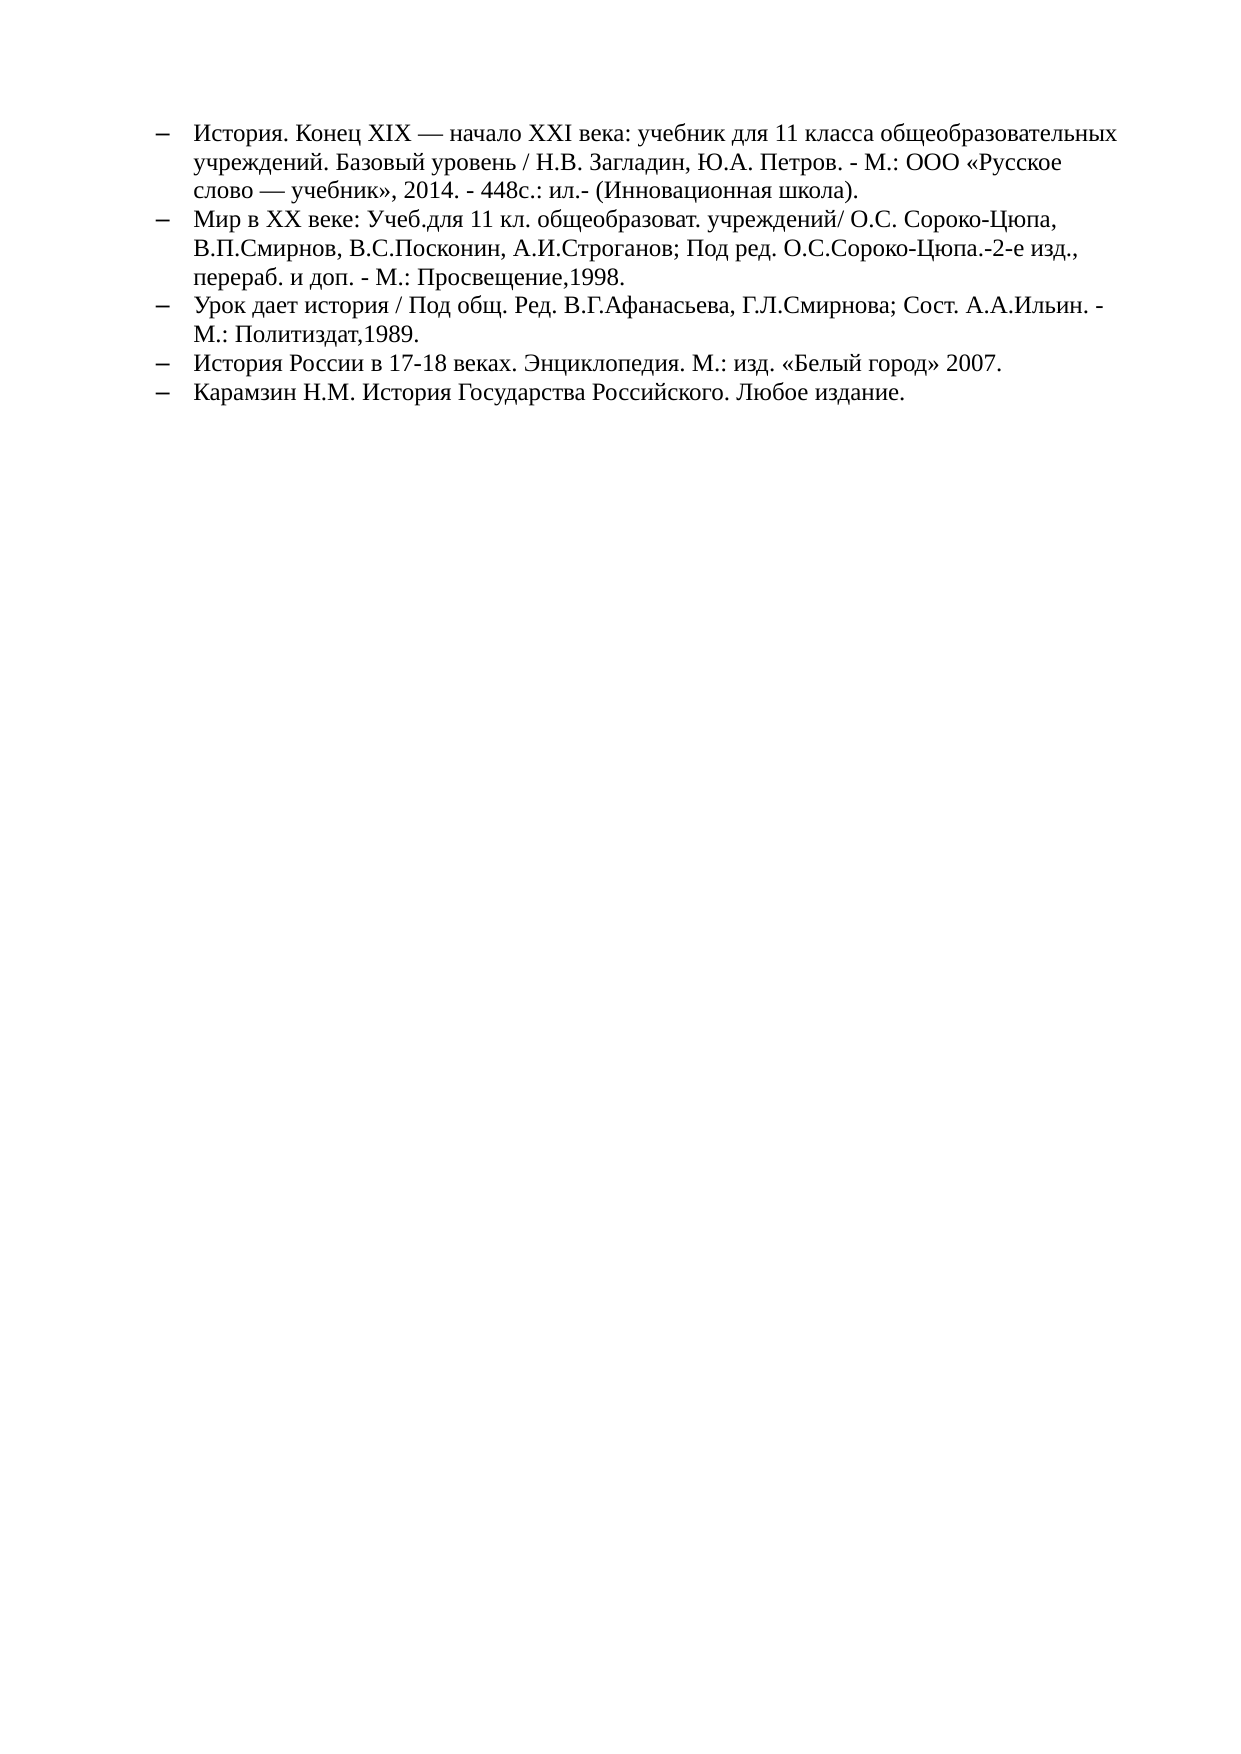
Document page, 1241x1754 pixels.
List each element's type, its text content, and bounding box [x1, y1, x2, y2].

list Карамзин Н.М. История Государства Российского. Любое издание. [156, 377, 1122, 406]
list Урок дает история / Под общ. Ред. В.Г.Афанасьева, Г.Л.Смирнова; Сост. А.А.Ильин. - М.: Политиздат,1989. [156, 291, 1122, 348]
list История России в 17-18 веках. Энциклопедия. М.: изд. «Белый город» 2007. [156, 348, 1122, 377]
list История. Конец XIX — начало XXI века: учебник для 11 класса общеобразовательных учреждений. Базовый уровень / Н.В. Загладин, Ю.А. Петров. - М.: ООО «Русское слово — учебник», 2014. - 448с.: ил.- (Инновационная школа). [156, 118, 1122, 204]
list Мир в XX веке: Учеб.для 11 кл. общеобразоват. учреждений/ О.С. Сороко-Цюпа, В.П.Смирнов, В.С.Посконин, А.И.Строганов; Под ред. О.С.Сороко-Цюпа.-2-е изд., перераб. и доп. - М.: Просвещение,1998. [156, 204, 1122, 291]
